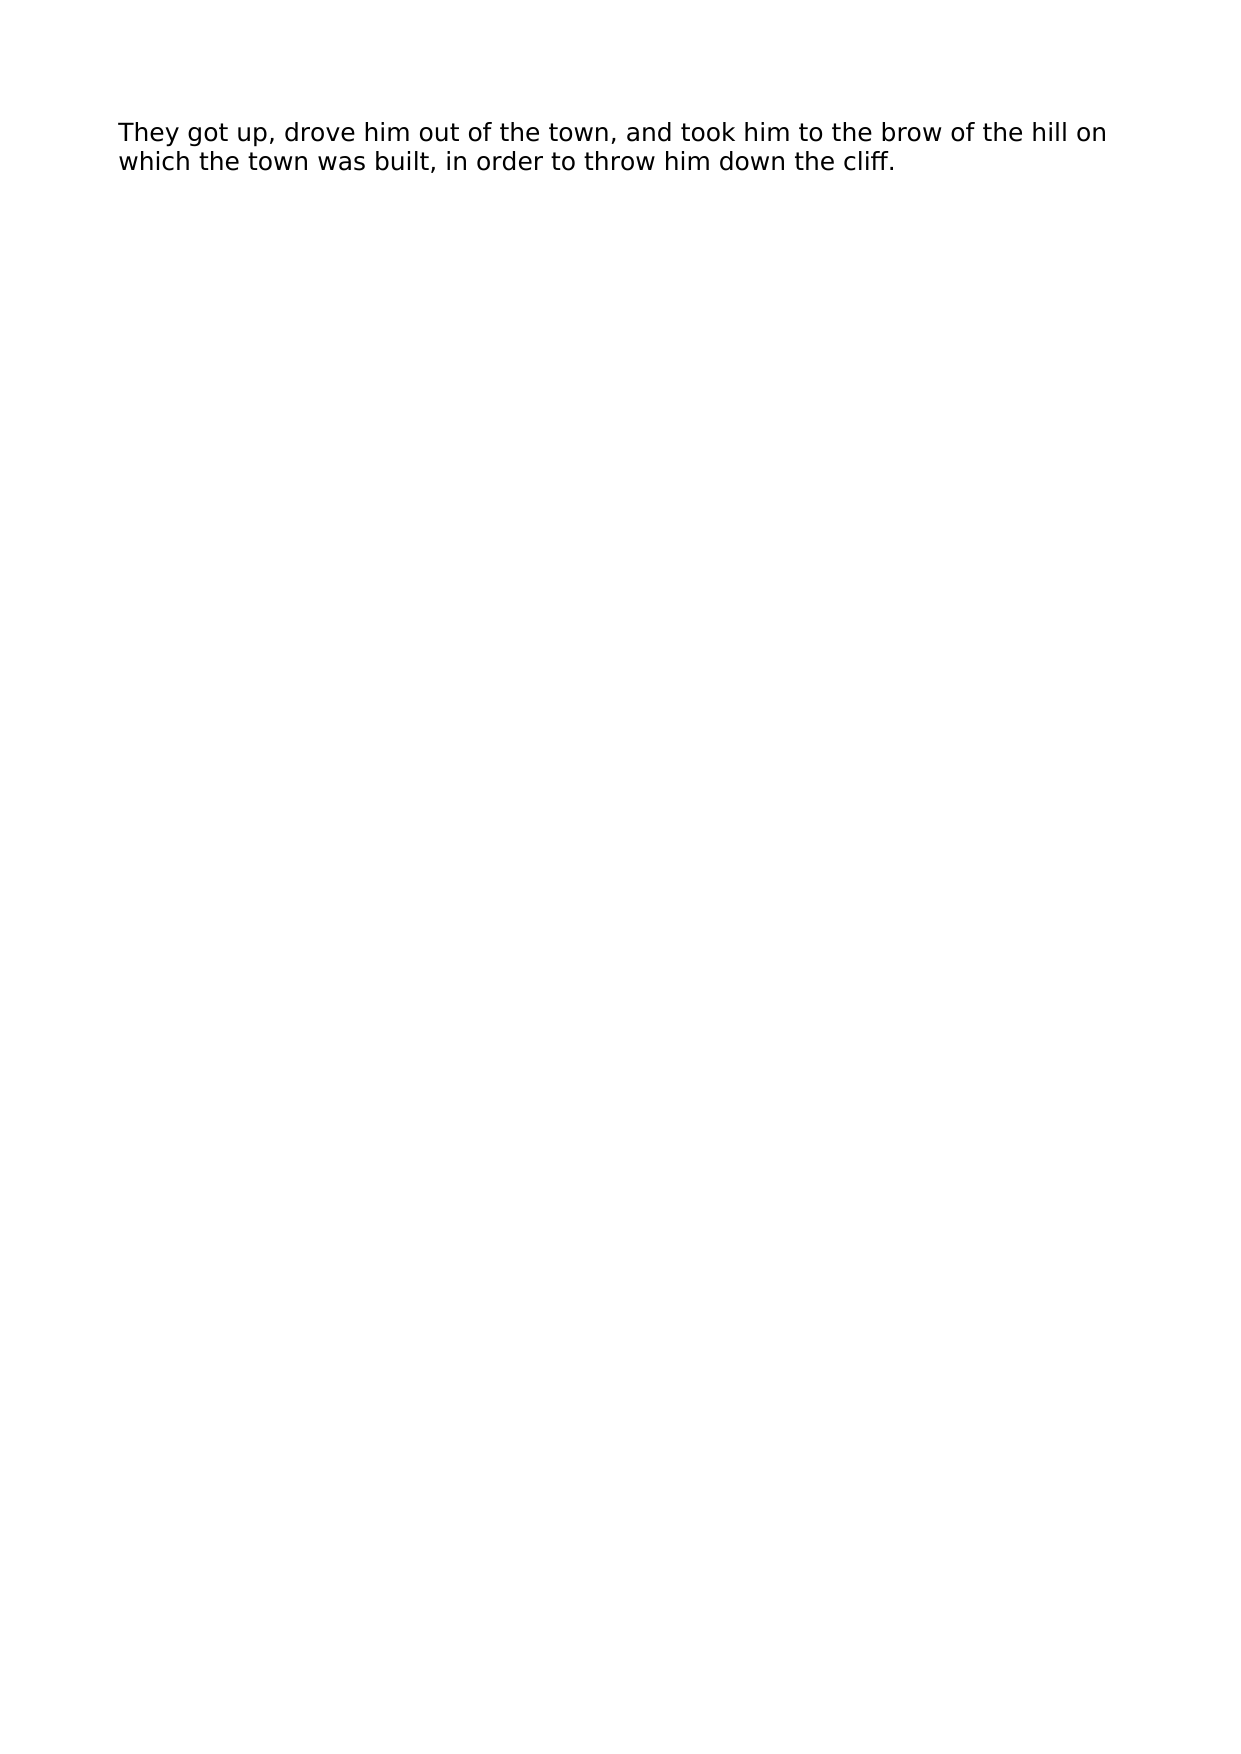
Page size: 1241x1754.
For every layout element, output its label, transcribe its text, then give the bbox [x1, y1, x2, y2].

text They got up, drove him out of the town, and took him to the brow of the hill on which the town was built, in order to throw him down the cliff. [118, 118, 1122, 176]
